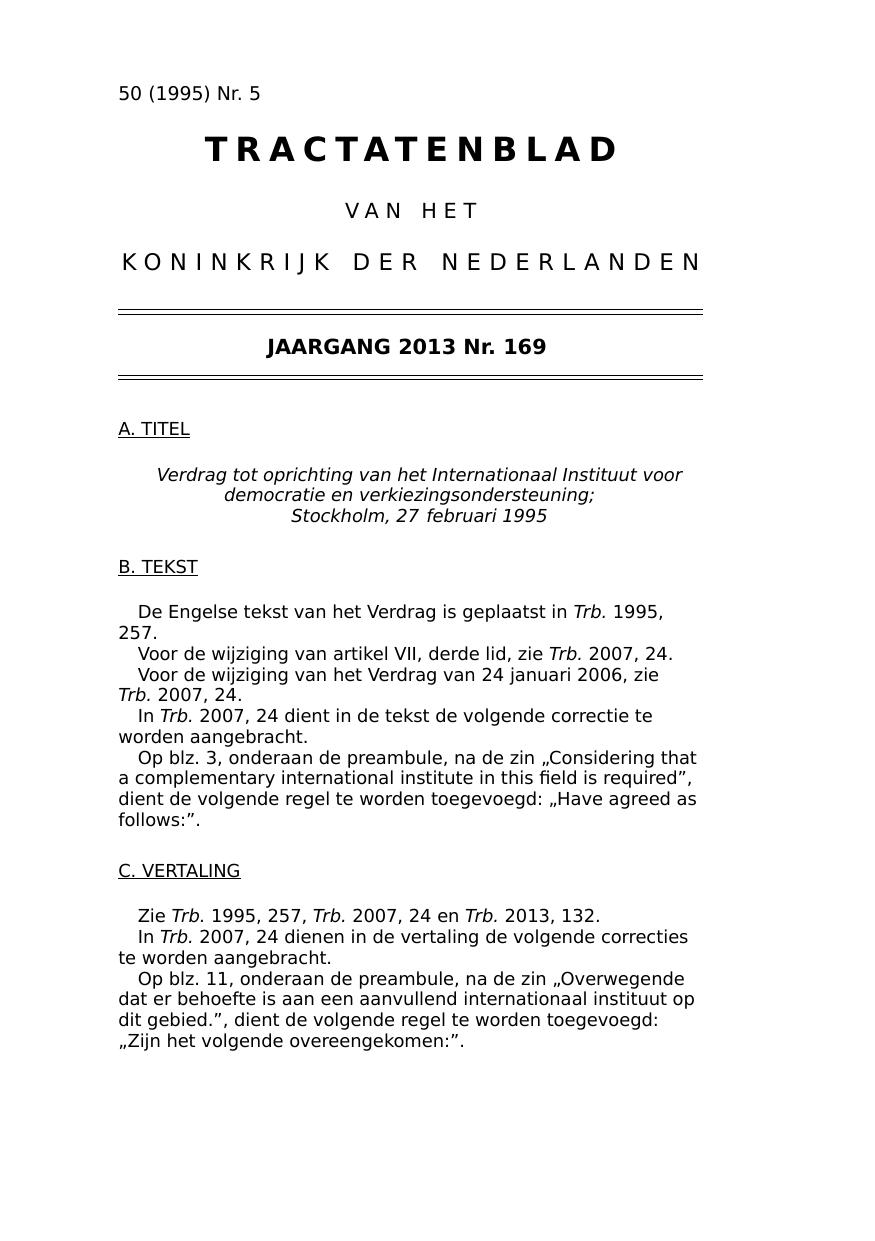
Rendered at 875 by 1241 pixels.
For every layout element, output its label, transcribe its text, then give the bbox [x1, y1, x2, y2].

subtitle B. TEKST [118, 557, 703, 577]
text De Engelse tekst van het Verdrag is geplaatst in Trb. 1995, 257. [118, 602, 703, 644]
text Op blz. 3, onderaan de preambule, na de zin „Considering that a complementary international institute in this field is required”, dient de volgende regel te worden toegevoegd: „Have agreed as follows:”. [118, 747, 703, 830]
text Voor de wijziging van artikel VII, derde lid, zie Trb. 2007, 24. [118, 644, 703, 664]
text In Trb. 2007, 24 dient in de tekst de volgende correctie te worden aangebracht. [118, 706, 703, 747]
text Op blz. 11, onderaan de preambule, na de zin „Overwegende dat er behoefte is aan een aanvullend internationaal instituut op dit gebied.”, dient de volgende regel te worden toegevoegd: „Zijn het volgende overeengekomen:”. [118, 968, 703, 1051]
text TRACTATENBLAD [118, 130, 703, 169]
text Voor de wijziging van het Verdrag van 24 januari 2006, zie Trb. 2007, 24. [118, 664, 703, 706]
text Verdrag tot oprichting van het Internationaal Instituut voor democratie en verkiezingsondersteuning; [118, 464, 703, 506]
subtitle A. TITEL [118, 419, 703, 439]
text 50 (1995) Nr. 5 [118, 83, 703, 105]
text VAN HET [118, 199, 703, 223]
text KONINKRIJK DER NEDERLANDEN [118, 249, 703, 276]
text In Trb. 2007, 24 dienen in de vertaling de volgende correcties te worden aangebracht. [118, 927, 703, 968]
text Zie Trb. 1995, 257, Trb. 2007, 24 en Trb. 2013, 132. [118, 906, 703, 927]
text Stockholm, 27 februari 1995 [118, 506, 703, 527]
subtitle C. VERTALING [118, 860, 703, 881]
text JAARGANG 2013 Nr. 169 [118, 335, 703, 359]
